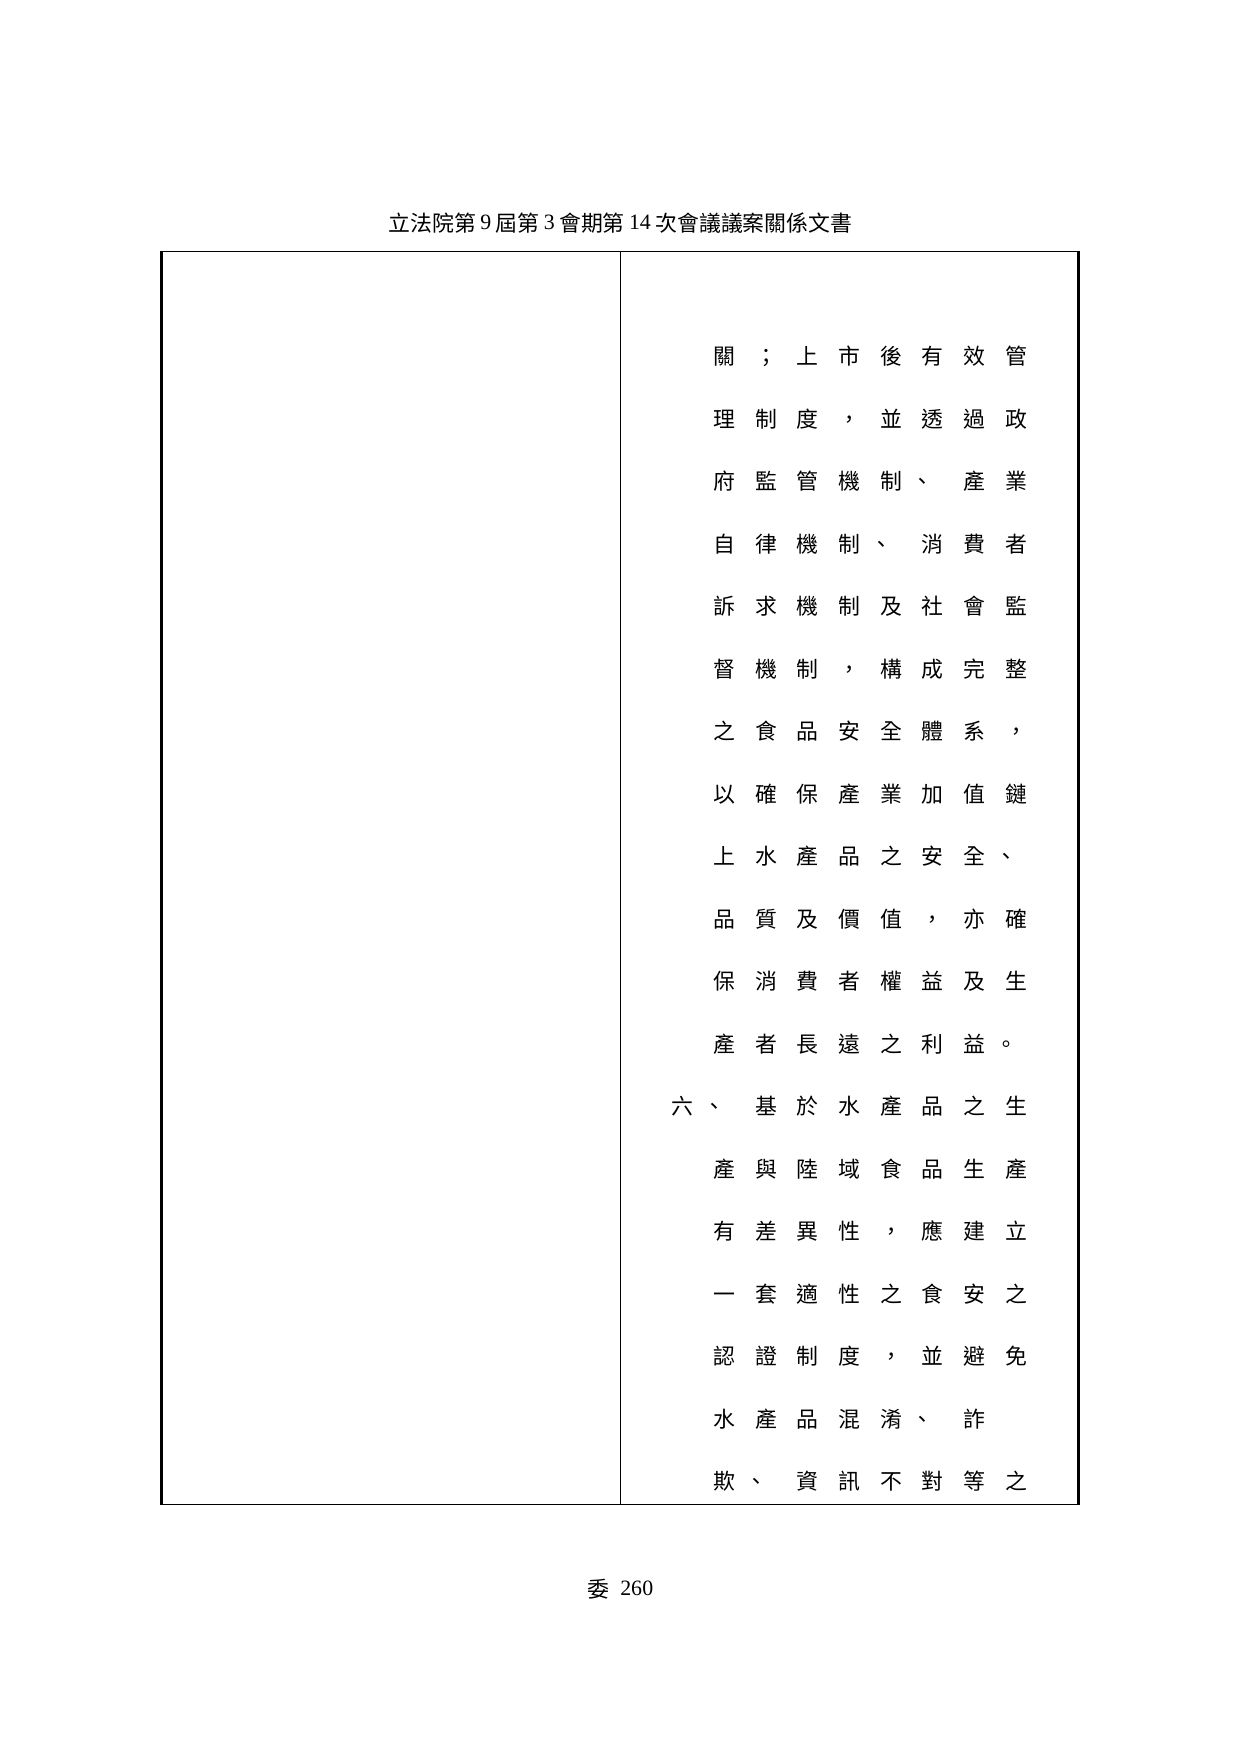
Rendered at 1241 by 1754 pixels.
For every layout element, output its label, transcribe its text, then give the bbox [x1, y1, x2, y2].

table_cell 第十七條 政府及民間單位應遵守國際漁業相關法規、協定，落實責任制漁業之管理。 政府應至少每兩年評估專屬經濟海域內漁業資源狀況，依各魚類生態條件與海洋保護區及海域所屬不同區劃之保育標準，邀請權益關係人共同討論，酌情訂定各魚種總許可捕撈量、限制特定漁具與漁法、限制作業時間、限定可捕撈魚體長及限制漁獲努力量，必要時應對權益受損漁民、相關人員進行補償及救濟，或輔導其轉型經營。 政府應從永續、食品安全、糧食供應安全等原則，規劃我國遠洋、近岸及養殖漁業之最適生產規模。 政府應有效管理漁業，並提升水產產業由捕撈至販售完整產業鏈之品質、安全及價值，並應建立永續、可追溯及食品安全等相關水產認證制度。 [163, 252, 620, 1504]
table_cell 關；上市後有效管理制度，並透過政府監管機制、產業自律機制、消費者訴求機制及社會監督機制，構成完整之食品安全體系，以確保產業加值鏈上水產品之安全、品質及價值，亦確保消費者權益及生產者長遠之利益。 六、基於水產品之生產與陸域食品生產有差異性，應建立一套適性之食安之認證制度，並避免水產品混淆、詐欺、資訊不對等之 [621, 252, 1077, 1504]
